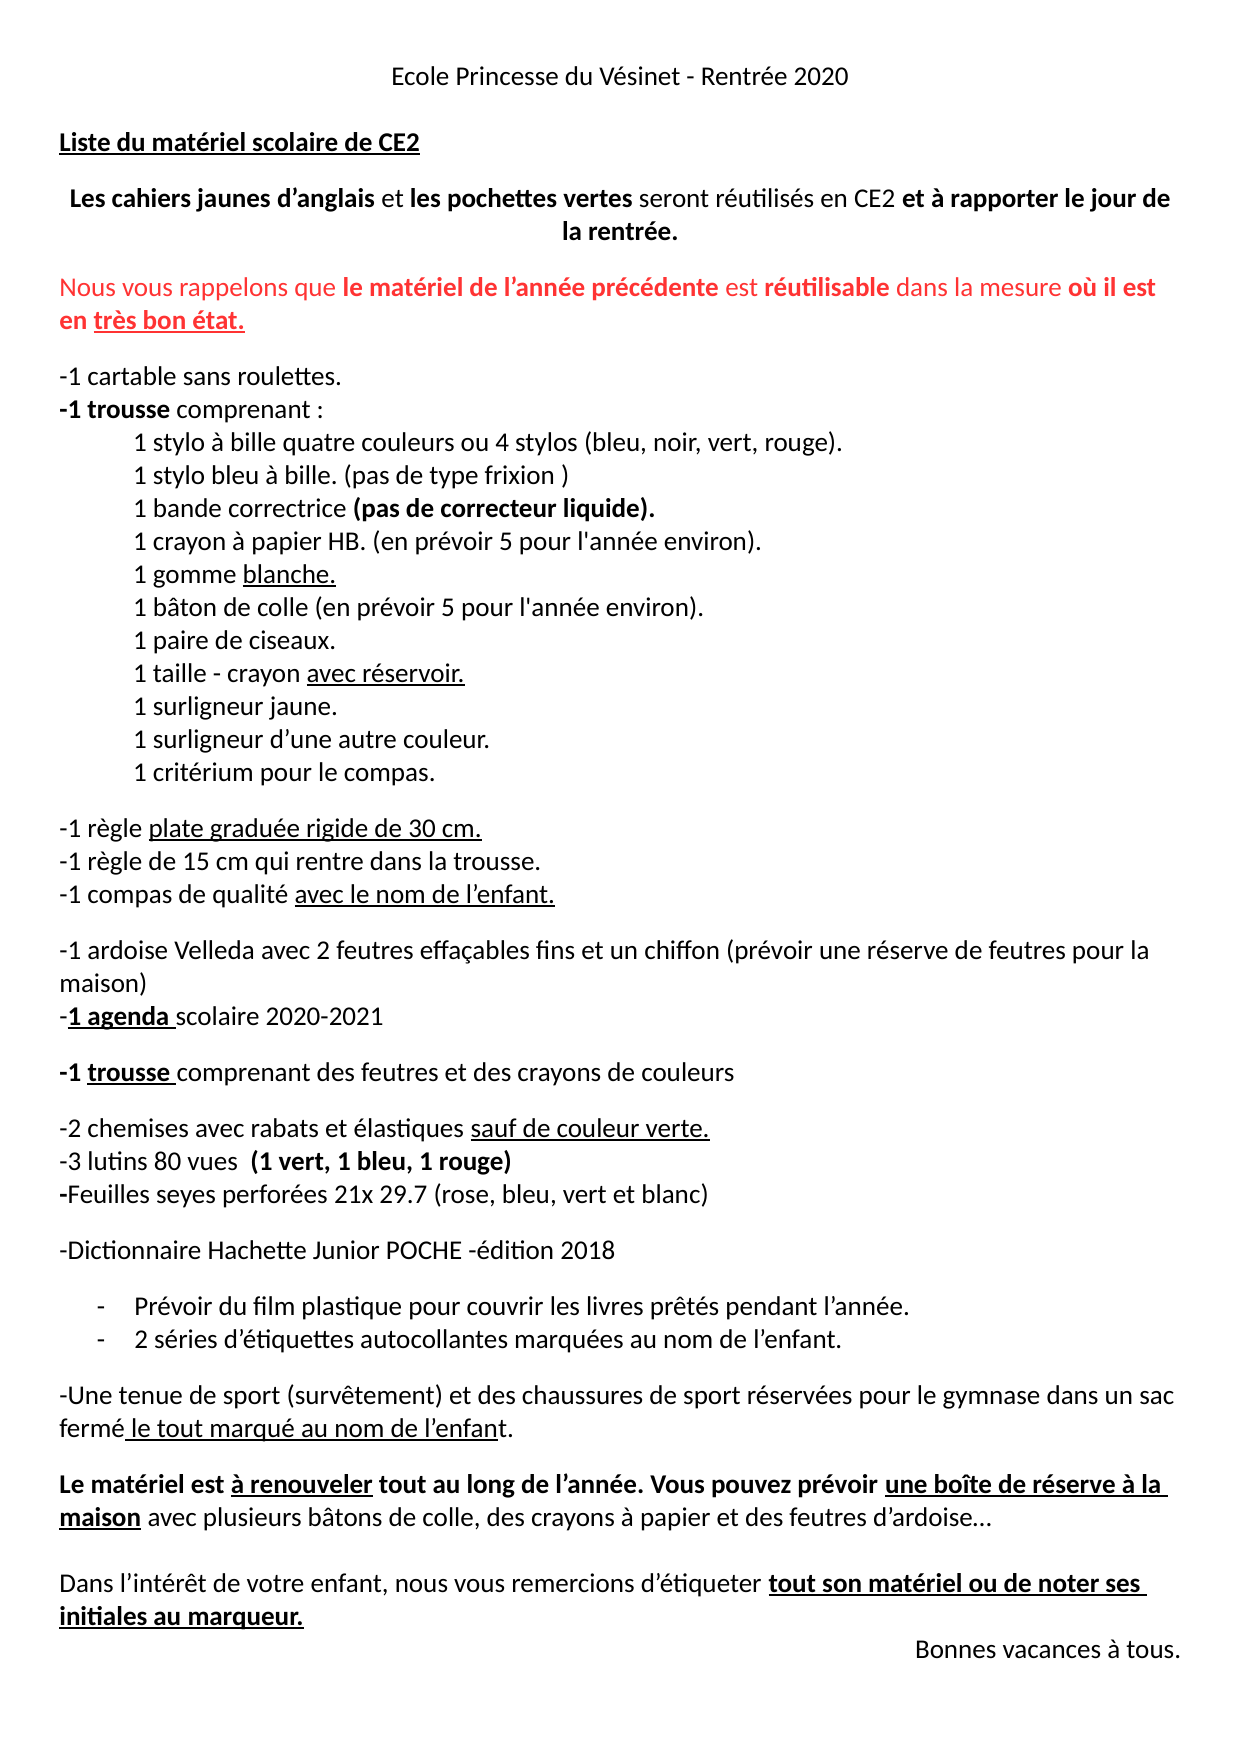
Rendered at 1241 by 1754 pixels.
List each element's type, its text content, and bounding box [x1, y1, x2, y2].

text Dans l’intérêt de votre enfant, nous vous remercions d’étiqueter tout son matériel ou de noter ses initiales au marqueur. [59, 1566, 1181, 1632]
text -1 ardoise Velleda avec 2 feutres effaçables fins et un chiffon (prévoir une réserve de feutres pour la maison) [59, 933, 1181, 999]
text -1 cartable sans roulettes. [59, 359, 1181, 392]
text -1 règle de 15 cm qui rentre dans la trousse. [59, 844, 1181, 877]
subtitle Ecole Princesse du Vésinet - Rentrée 2020 [59, 59, 1181, 92]
text -1 compas de qualité avec le nom de l’enfant. [59, 877, 1181, 910]
text Le matériel est à renouveler tout au long de l’année. Vous pouvez prévoir une boîte de réserve à la maison avec plusieurs bâtons de colle, des crayons à papier et des feutres d’ardoise… [59, 1467, 1181, 1533]
text -Feuilles seyes perforées 21x 29.7 (rose, bleu, vert et blanc) [59, 1177, 1181, 1210]
text 1 paire de ciseaux. [59, 623, 1181, 656]
text 1 stylo à bille quatre couleurs ou 4 stylos (bleu, noir, vert, rouge). [59, 425, 1181, 458]
text -1 agenda scolaire 2020-2021 [59, 999, 1181, 1032]
text 1 critérium pour le compas. [59, 755, 1181, 788]
text 1 taille - crayon avec réservoir. [59, 656, 1181, 689]
text -3 lutins 80 vues (1 vert, 1 bleu, 1 rouge) [59, 1144, 1181, 1177]
text 1 bâton de colle (en prévoir 5 pour l'année environ). [59, 590, 1181, 623]
list Prévoir du film plastique pour couvrir les livres prêtés pendant l’année. [97, 1289, 1181, 1322]
text 1 surligneur jaune. [59, 689, 1181, 722]
text -Dictionnaire Hachette Junior POCHE -édition 2018 [59, 1233, 1181, 1266]
text Nous vous rappelons que le matériel de l’année précédente est réutilisable dans la mesure où il est en très bon état. [59, 270, 1181, 336]
text -2 chemises avec rabats et élastiques sauf de couleur verte. [59, 1111, 1181, 1144]
list 2 séries d’étiquettes autocollantes marquées au nom de l’enfant. [97, 1322, 1181, 1355]
text -1 trousse comprenant des feutres et des crayons de couleurs [59, 1055, 1181, 1088]
text -1 trousse comprenant : [59, 392, 1181, 425]
text Les cahiers jaunes d’anglais et les pochettes vertes seront réutilisés en CE2 et à rapporter le jour de la rentrée. [59, 181, 1181, 247]
text 1 gomme blanche. [59, 557, 1181, 590]
text 1 surligneur d’une autre couleur. [59, 722, 1181, 755]
text 1 stylo bleu à bille. (pas de type frixion ) [59, 458, 1181, 491]
text -Une tenue de sport (survêtement) et des chaussures de sport réservées pour le gymnase dans un sac fermé le tout marqué au nom de l’enfant. [59, 1378, 1181, 1444]
text -1 règle plate graduée rigide de 30 cm. [59, 811, 1181, 844]
text 1 crayon à papier HB. (en prévoir 5 pour l'année environ). [59, 524, 1181, 557]
text Bonnes vacances à tous. [59, 1632, 1181, 1665]
text 1 bande correctrice (pas de correcteur liquide). [59, 491, 1181, 524]
subtitle Liste du matériel scolaire de CE2 [59, 125, 1181, 158]
